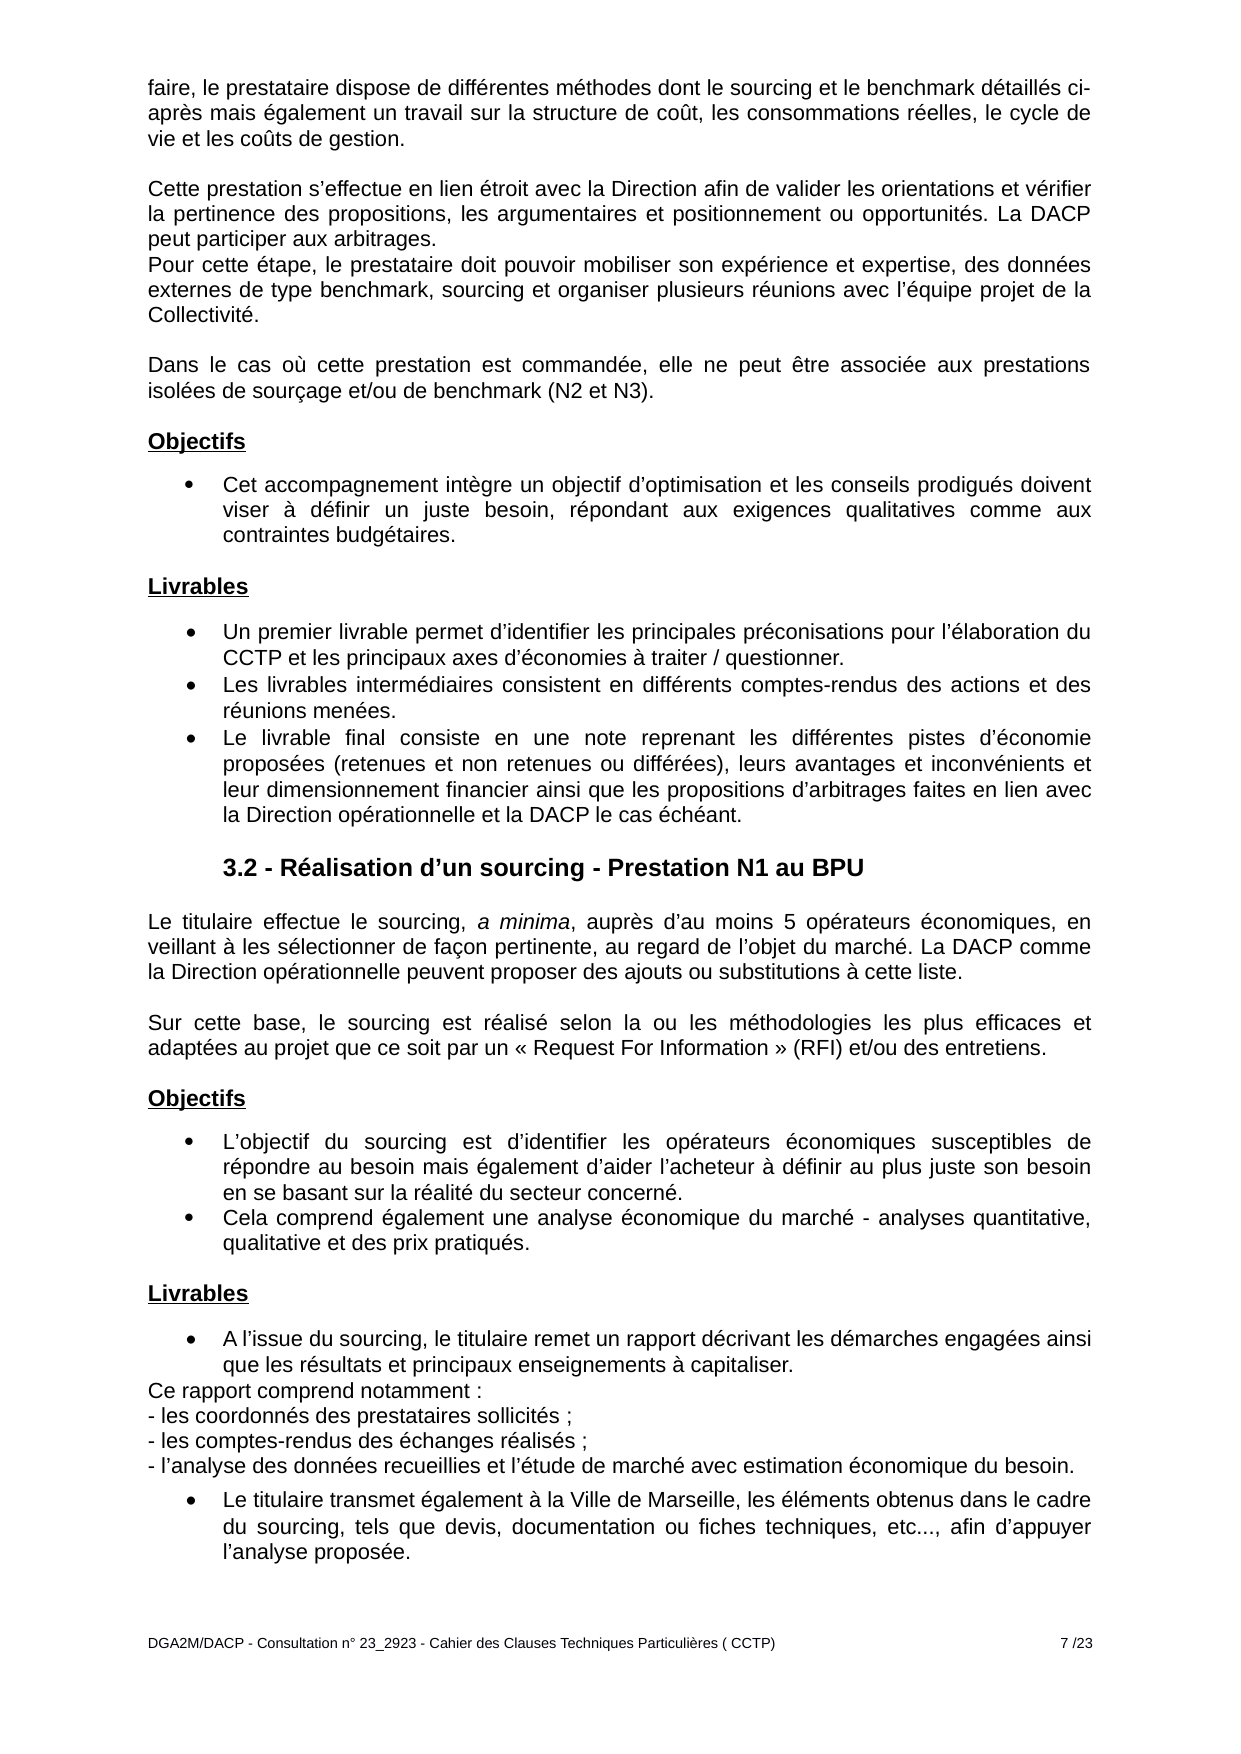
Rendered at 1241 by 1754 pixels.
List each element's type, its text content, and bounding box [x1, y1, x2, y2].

text - l’analyse des données recueillies et l’étude de marché avec estimation économique du besoin. [148, 1453, 1093, 1478]
list Le livrable final consiste en une note reprenant les différentes pistes d’économie proposées (retenues et non retenues ou différées), leurs avantages et inconvénients et leur dimensionnement financier ainsi que les propositions d’arbitrages faites en lien avec la Direction opérationnelle et la DACP le cas échéant. [185, 723, 1093, 827]
text Sur cette base, le sourcing est réalisé selon la ou les méthodologies les plus efficaces et adaptées au projet que ce soit par un « Request For Information » (RFI) et/ou des entretiens. [148, 1009, 1093, 1060]
text faire, le prestataire dispose de différentes méthodes dont le sourcing et le benchmark détaillés ci-après mais également un travail sur la structure de coût, les consommations réelles, le cycle de vie et les coûts de gestion. [148, 75, 1093, 151]
list Cet accompagnement intègre un objectif d’optimisation et les conseils prodigués doivent viser à définir un juste besoin, répondant aux exigences qualitatives comme aux contraintes budgétaires. [185, 472, 1093, 548]
text Livrables [148, 573, 1093, 599]
text - les coordonnés des prestataires sollicités ; [148, 1403, 1093, 1428]
text Cette prestation s’effectue en lien étroit avec la Direction afin de valider les orientations et vérifier la pertinence des propositions, les argumentaires et positionnement ou opportunités. La DACP peut participer aux arbitrages. [148, 176, 1093, 251]
list Un premier livrable permet d’identifier les principales préconisations pour l’élaboration du CCTP et les principaux axes d’économies à traiter / questionner. [185, 617, 1093, 670]
subtitle 3.2 - Réalisation d’un sourcing - Prestation N1 au BPU [148, 853, 1093, 882]
list Les livrables intermédiaires consistent en différents comptes-rendus des actions et des réunions menées. [185, 670, 1093, 723]
text Objectifs [148, 428, 1093, 454]
list Le titulaire transmet également à la Ville de Marseille, les éléments obtenus dans le cadre du sourcing, tels que devis, documentation ou fiches techniques, etc..., afin d’appuyer l’analyse proposée. [185, 1486, 1093, 1564]
text Pour cette étape, le prestataire doit pouvoir mobiliser son expérience et expertise, des données externes de type benchmark, sourcing et organiser plusieurs réunions avec l’équipe projet de la Collectivité. [148, 251, 1093, 327]
text Le titulaire effectue le sourcing, a minima, auprès d’au moins 5 opérateurs économiques, en veillant à les sélectionner de façon pertinente, au regard de l’objet du marché. La DACP comme la Direction opérationnelle peuvent proposer des ajouts ou substitutions à cette liste. [148, 908, 1093, 984]
list Cela comprend également une analyse économique du marché - analyses quantitative, qualitative et des prix pratiqués. [185, 1205, 1093, 1255]
text Ce rapport comprend notamment : [148, 1378, 1093, 1403]
text Dans le cas où cette prestation est commandée, elle ne peut être associée aux prestations isolées de sourçage et/ou de benchmark (N2 et N3). [148, 352, 1093, 403]
text Livrables [148, 1280, 1093, 1307]
text - les comptes-rendus des échanges réalisés ; [148, 1428, 1093, 1453]
list L’objectif du sourcing est d’identifier les opérateurs économiques susceptibles de répondre au besoin mais également d’aider l’acheteur à définir au plus juste son besoin en se basant sur la réalité du secteur concerné. [185, 1129, 1093, 1205]
list A l’issue du sourcing, le titulaire remet un rapport décrivant les démarches engagées ainsi que les résultats et principaux enseignements à capitaliser. [185, 1324, 1093, 1378]
text Objectifs [148, 1085, 1093, 1111]
